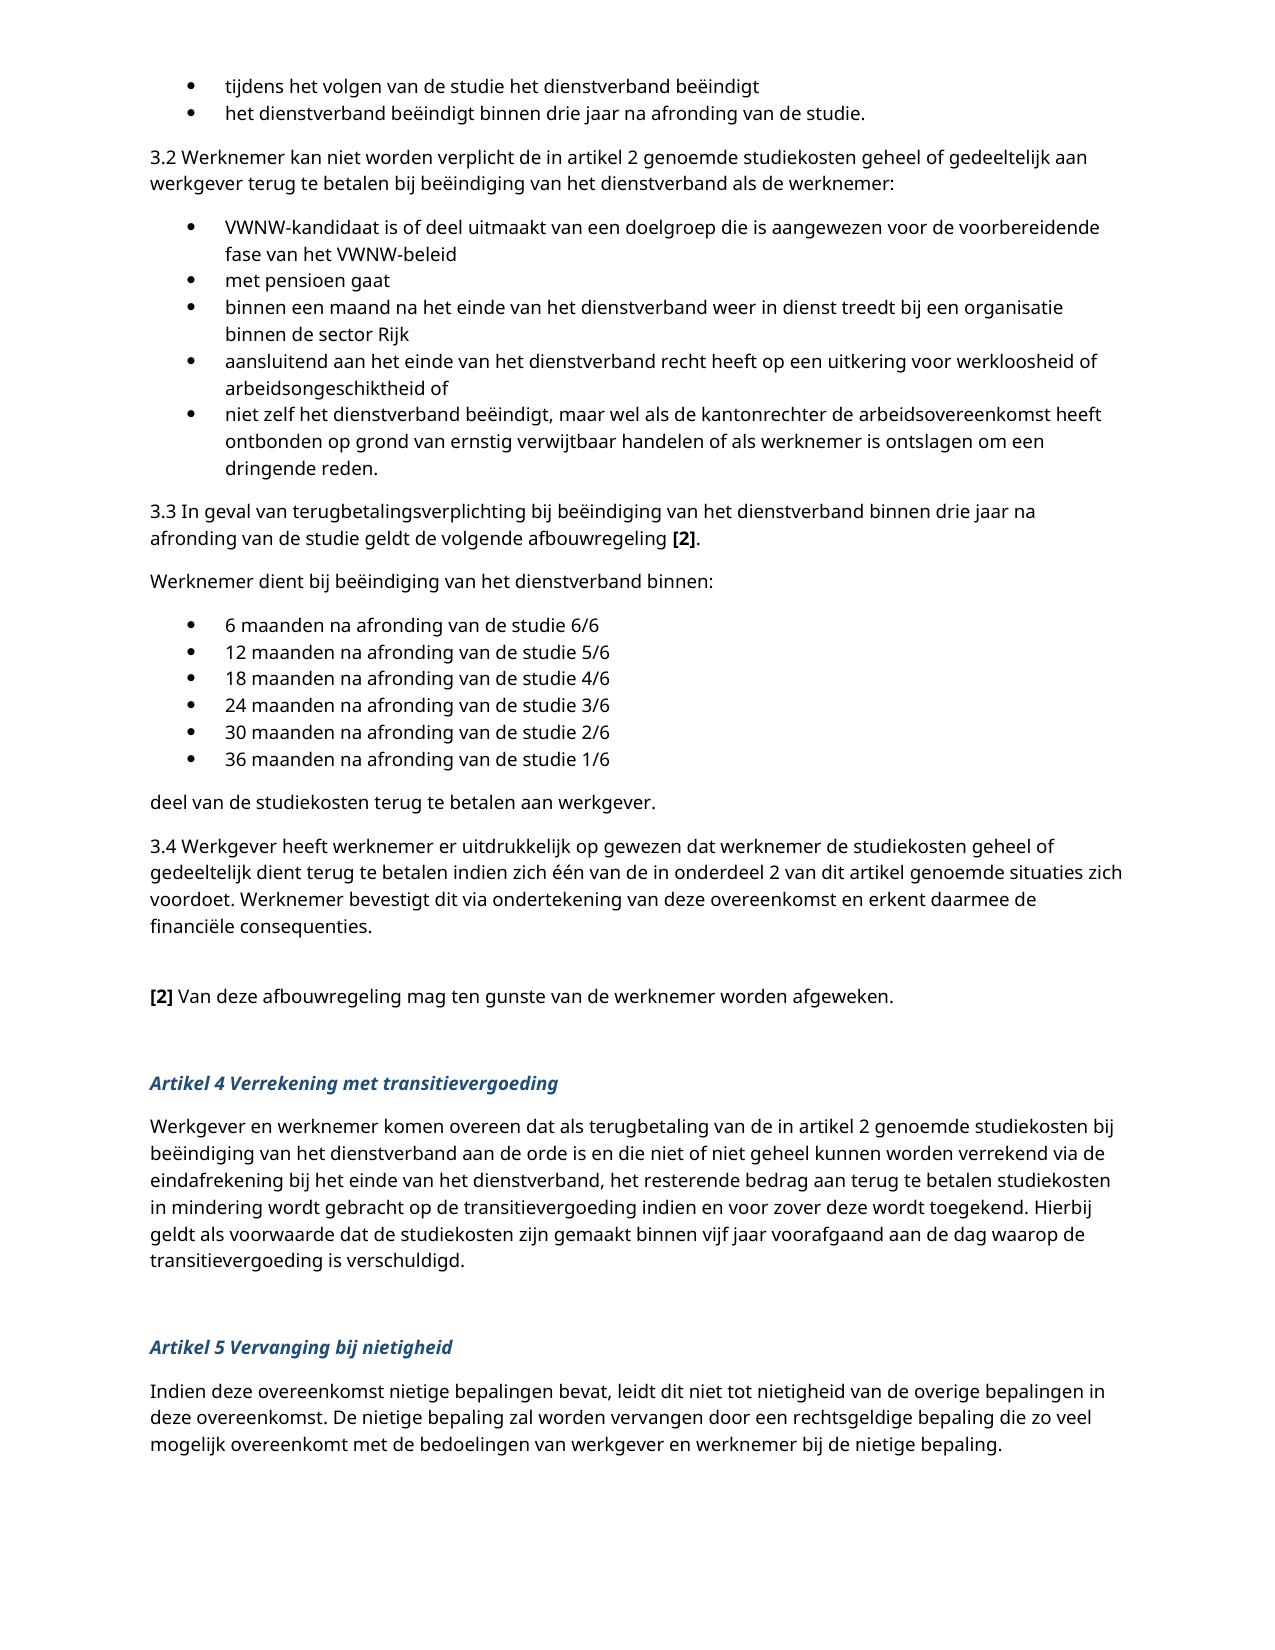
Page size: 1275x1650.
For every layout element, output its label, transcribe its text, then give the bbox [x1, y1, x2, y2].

text Werknemer dient bij beëindiging van het dienstverband binnen: [150, 569, 1125, 594]
text Werkgever en werknemer komen overeen dat als terugbetaling van de in artikel 2 genoemde studiekosten bij beëindiging van het dienstverband aan de orde is en die niet of niet geheel kunnen worden verrekend via de eindafrekening bij het einde van het dienstverband, het resterende bedrag aan terug te betalen studiekosten in mindering wordt gebracht op de transitievergoeding indien en voor zover deze wordt toegekend. Hierbij geldt als voorwaarde dat de studiekosten zijn gemaakt binnen vijf jaar voorafgaand aan de dag waarop de transitievergoeding is verschuldigd. [150, 1114, 1125, 1273]
list aansluitend aan het einde van het dienstverband recht heeft op een uitkering voor werkloosheid of arbeidsongeschiktheid of [187, 348, 1125, 400]
list tijdens het volgen van de studie het dienstverband beëindigt [187, 74, 1125, 99]
list 24 maanden na afronding van de studie 3/6 [187, 692, 1125, 718]
list 12 maanden na afronding van de studie 5/6 [187, 639, 1125, 664]
list niet zelf het dienstverband beëindigt, maar wel als de kantonrechter de arbeidsovereenkomst heeft ontbonden op grond van ernstig verwijtbaar handelen of als werknemer is ontslagen om een dringende reden. [187, 402, 1125, 481]
text 3.3 In geval van terugbetalingsverplichting bij beëindiging van het dienstverband binnen drie jaar na afronding van de studie geldt de volgende afbouwregeling [2]. [150, 498, 1125, 551]
list 18 maanden na afronding van de studie 4/6 [187, 666, 1125, 691]
text [2] Van deze afbouwregeling mag ten gunste van de werknemer worden afgeweken. [150, 983, 1125, 1009]
text Indien deze overeenkomst nietige bepalingen bevat, leidt dit niet tot nietigheid van de overige bepalingen in deze overeenkomst. De nietige bepaling zal worden vervangen door een rechtsgeldige bepaling die zo veel mogelijk overeenkomt met de bedoelingen van werkgever en werknemer bij de nietige bepaling. [150, 1378, 1125, 1457]
list 6 maanden na afronding van de studie 6/6 [187, 612, 1125, 638]
text 3.2 Werknemer kan niet worden verplicht de in artikel 2 genoemde studiekosten geheel of gedeeltelijk aan werkgever terug te betalen bij beëindiging van het dienstverband als de werknemer: [150, 144, 1125, 196]
list het dienstverband beëindigt binnen drie jaar na afronding van de studie. [187, 101, 1125, 126]
subtitle Artikel 4 Verrekening met transitievergoeding [150, 1070, 1125, 1096]
list met pensioen gaat [187, 268, 1125, 293]
text 3.4 Werkgever heeft werknemer er uitdrukkelijk op gewezen dat werknemer de studiekosten geheel of gedeeltelijk dient terug te betalen indien zich één van de in onderdeel 2 van dit artikel genoemde situaties zich voordoet. Werknemer bevestigt dit via ondertekening van deze overeenkomst en erkent daarmee de financiële consequenties. [150, 833, 1125, 966]
subtitle Artikel 5 Vervanging bij nietigheid [150, 1334, 1125, 1360]
list binnen een maand na het einde van het dienstverband weer in dienst treedt bij een organisatie binnen de sector Rijk [187, 294, 1125, 347]
list 36 maanden na afronding van de studie 1/6 [187, 746, 1125, 772]
text deel van de studiekosten terug te betalen aan werkgever. [150, 789, 1125, 815]
list 30 maanden na afronding van de studie 2/6 [187, 719, 1125, 745]
list VWNW-kandidaat is of deel uitmaakt van een doelgroep die is aangewezen voor de voorbereidende fase van het VWNW-beleid [187, 214, 1125, 266]
